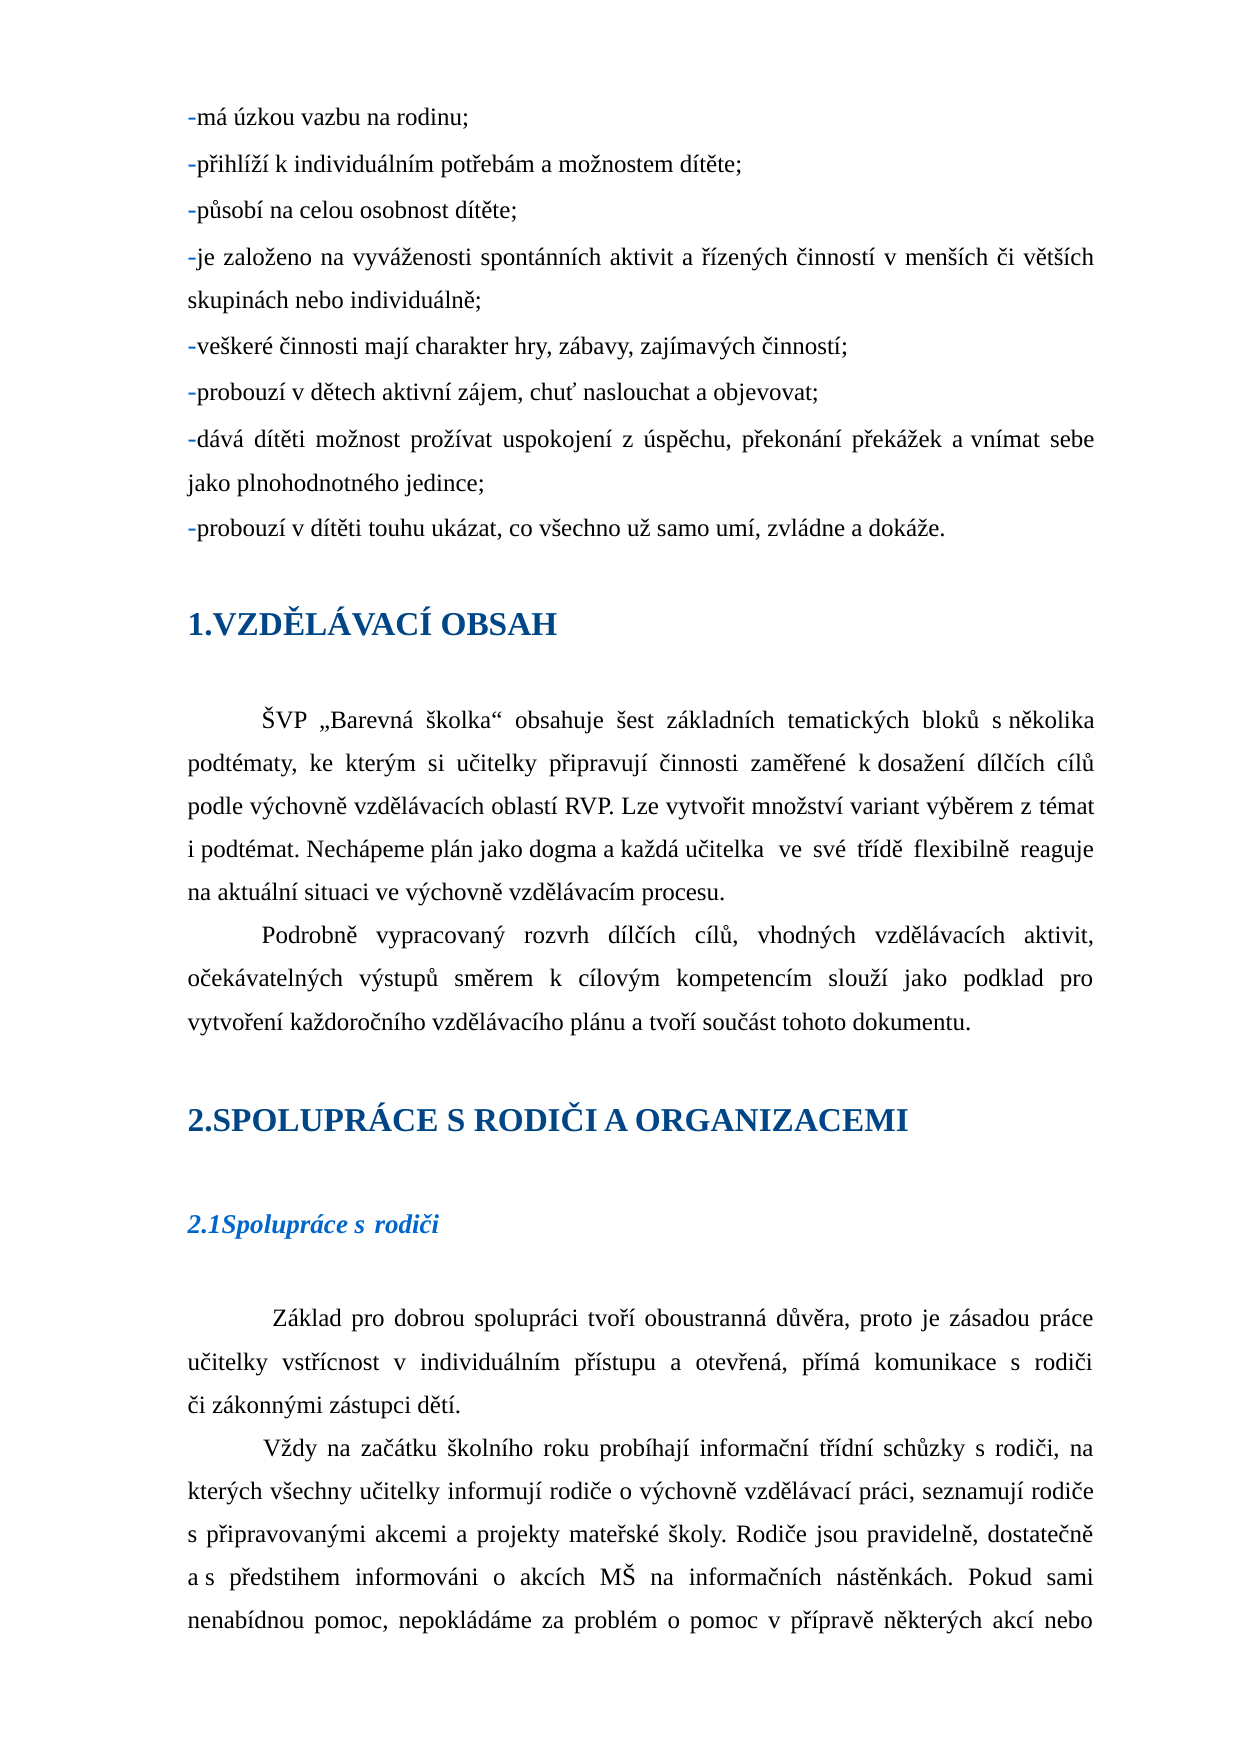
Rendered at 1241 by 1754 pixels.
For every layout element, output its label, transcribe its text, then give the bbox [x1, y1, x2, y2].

list přihlíží k individuálním potřebám a možnostem dítěte; [187, 147, 1094, 178]
text Vždy na začátku školního roku probíhají informační třídní schůzky s rodiči, na kterých všechny učitelky informují rodiče o výchovně vzdělávací práci, seznamují rodiče s připravovanými akcemi a projekty mateřské školy. Rodiče jsou pravidelně, dostatečně a s předstihem informováni o akcích MŠ na informačních nástěnkách. Pokud sami nenabídnou pomoc, nepokládáme za problém o pomoc v přípravě některých akcí nebo [187, 1433, 1094, 1634]
text Základ pro dobrou spolupráci tvoří oboustranná důvěra, proto je zásadou práce učitelky vstřícnost v individuálním přístupu a otevřená, přímá komunikace s rodiči či zákonnými zástupci dětí. [187, 1301, 1094, 1418]
list působí na celou osobnost dítěte; [187, 193, 1094, 224]
list probouzí v dětech aktivní zájem, chuť naslouchat a objevovat; [187, 375, 1094, 407]
list veškeré činnosti mají charakter hry, zábavy, zajímavých činností; [187, 329, 1094, 360]
text ŠVP „Barevná školka“ obsahuje šest základních tematických bloků s několika podtématy, ke kterým si učitelky připravují činnosti zaměřené k dosažení dílčích cílů podle výchovně vzdělávacích oblastí RVP. Lze vytvořit množství variant výběrem z témat i podtémat. Nechápeme plán jako dogma a každá učitelka ve své třídě flexibilně reaguje na aktuální situaci ve výchovně vzdělávacím procesu. [187, 705, 1094, 906]
list dává dítěti možnost prožívat uspokojení z úspěchu, překonání překážek a vnímat sebe jako plnohodnotného jedince; [187, 422, 1094, 496]
list VZDĚLÁVACÍ OBSAH [187, 604, 1094, 642]
list je založeno na vyváženosti spontánních aktivit a řízených činností v menších či větších skupinách nebo individuálně; [187, 240, 1094, 314]
text Podrobně vypracovaný rozvrh dílčích cílů, vhodných vzdělávacích aktivit, očekávatelných výstupů směrem k cílovým kompetencím slouží jako podklad pro vytvoření každoročního vzdělávacího plánu a tvoří součást tohoto dokumentu. [187, 920, 1094, 1035]
list probouzí v dítěti touhu ukázat, co všechno už samo umí, zvládne a dokáže. [187, 511, 1094, 542]
list Spolupráce s rodiči [187, 1208, 1094, 1239]
list SPOLUPRÁCE S RODIČI A ORGANIZACEMI [187, 1100, 1094, 1138]
list má úzkou vazbu na rodinu; [187, 100, 1094, 131]
